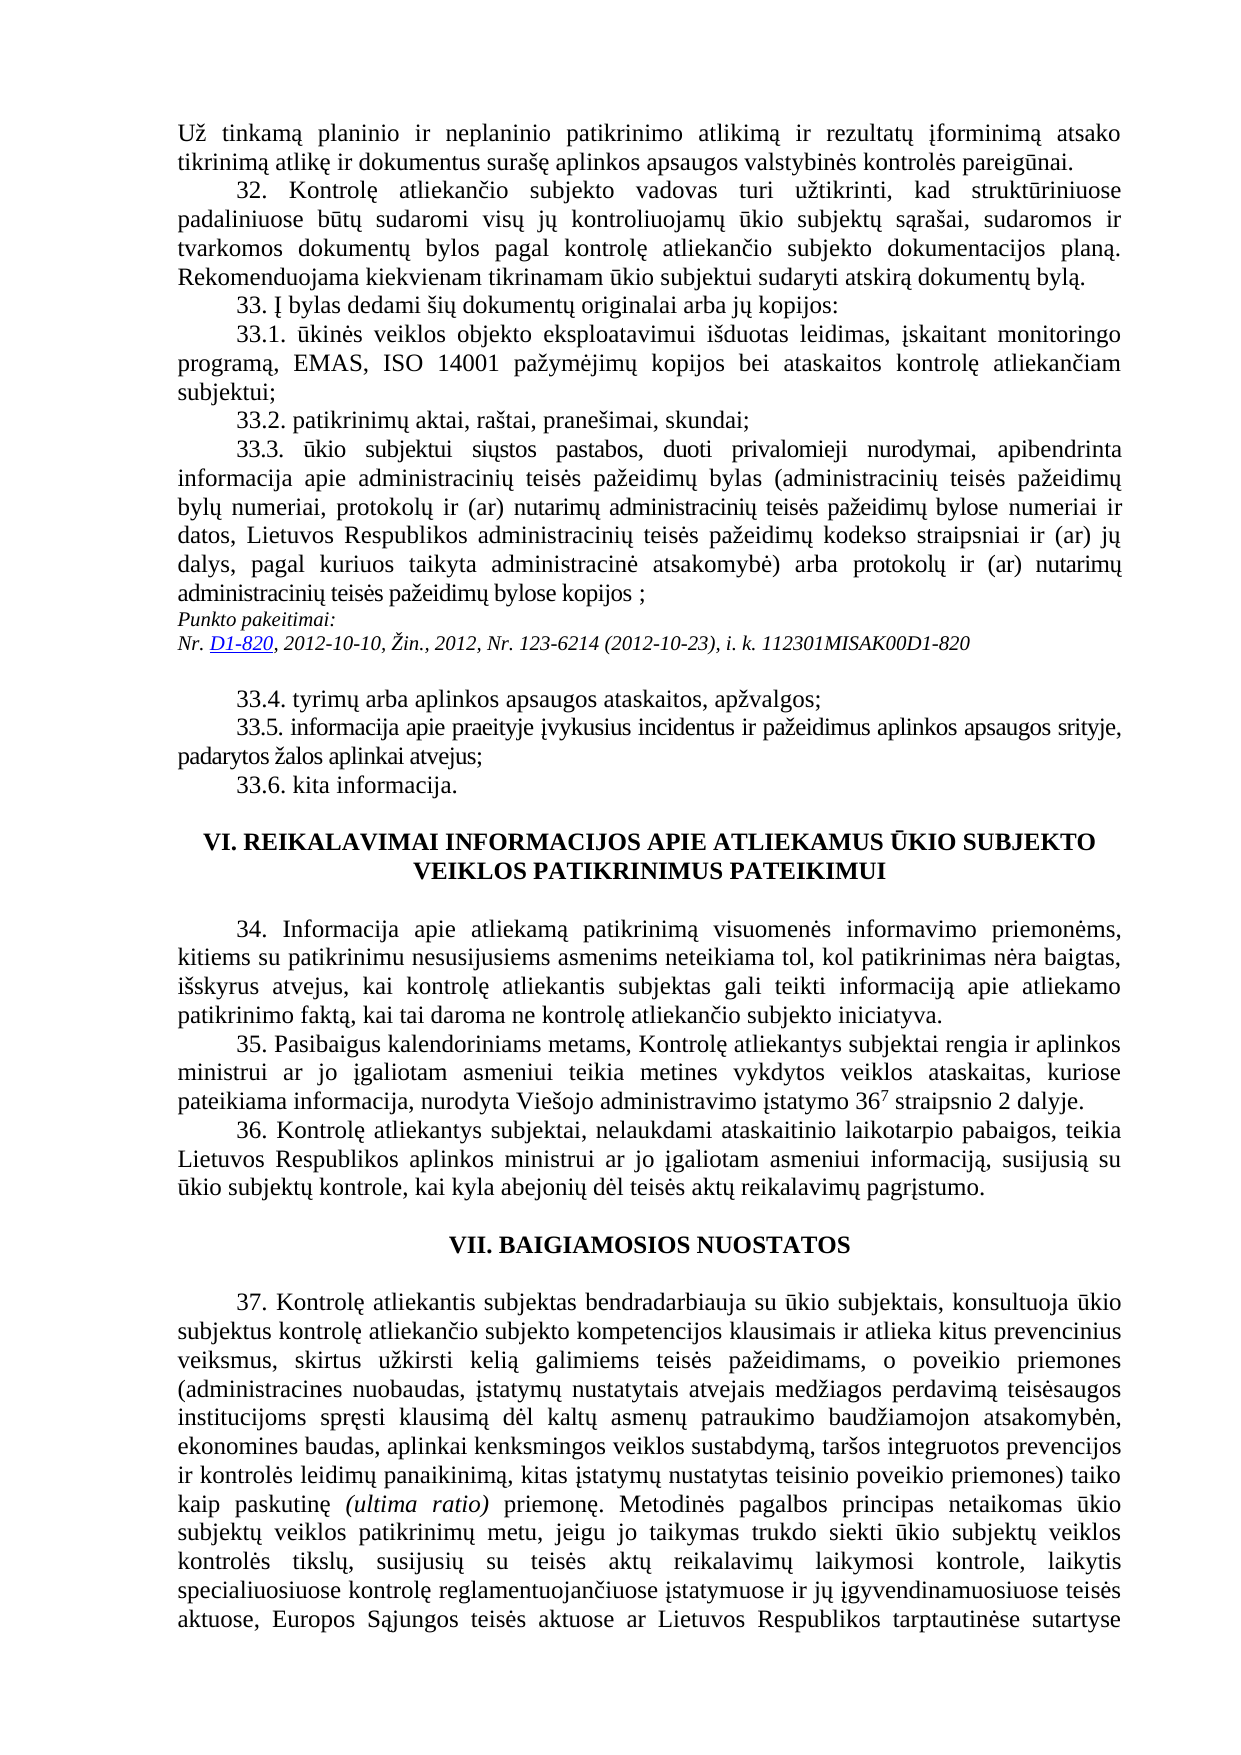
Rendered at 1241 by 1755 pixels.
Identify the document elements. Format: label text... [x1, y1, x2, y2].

text 32. Kontrolę atliekančio subjekto vadovas turi užtikrinti, kad struktūriniuose padaliniuose būtų sudaromi visų jų kontroliuojamų ūkio subjektų sąrašai, sudaromos ir tvarkomos dokumentų bylos pagal kontrolę atliekančio subjekto dokumentacijos planą. Rekomenduojama kiekvienam tikrinamam ūkio subjektui sudaryti atskirą dokumentų bylą. [177, 176, 1122, 291]
text 33.2. patikrinimų aktai, raštai, pranešimai, skundai; [177, 406, 1122, 434]
text 33.4. tyrimų arba aplinkos apsaugos ataskaitos, apžvalgos; [177, 684, 1122, 712]
text 33.5. informacija apie praeityje įvykusius incidentus ir pažeidimus aplinkos apsaugos srityje, padarytos žalos aplinkai atvejus; [177, 712, 1122, 770]
text 37. Kontrolę atliekantis subjektas bendradarbiauja su ūkio subjektais, konsultuoja ūkio subjektus kontrolę atliekančio subjekto kompetencijos klausimais ir atlieka kitus prevencinius veiksmus, skirtus užkirsti kelią galimiems teisės pažeidimams, o poveikio priemones (administracines nuobaudas, įstatymų nustatytais atvejais medžiagos perdavimą teisėsaugos institucijoms spręsti klausimą dėl kaltų asmenų patraukimo baudžiamojon atsakomybėn, ekonomines baudas, aplinkai kenksmingos veiklos sustabdymą, taršos integruotos prevencijos ir kontrolės leidimų panaikinimą, kitas įstatymų nustatytas teisinio poveikio priemones) taiko kaip paskutinę (ultima ratio) priemonę. Metodinės pagalbos principas netaikomas ūkio subjektų veiklos patikrinimų metu, jeigu jo taikymas trukdo siekti ūkio subjektų veiklos kontrolės tikslų, susijusių su teisės aktų reikalavimų laikymosi kontrole, laikytis specialiuosiuose kontrolę reglamentuojančiuose įstatymuose ir jų įgyvendinamuosiuose teisės aktuose, Europos Sąjungos teisės aktuose ar Lietuvos Respublikos tarptautinėse sutartyse [177, 1287, 1122, 1632]
text 33. Į bylas dedami šių dokumentų originalai arba jų kopijos: [177, 291, 1122, 319]
text 36. Kontrolę atliekantys subjektai, nelaukdami ataskaitinio laikotarpio pabaigos, teikia Lietuvos Respublikos aplinkos ministrui ar jo įgaliotam asmeniui informaciją, susijusią su ūkio subjektų kontrole, kai kyla abejonių dėl teisės aktų reikalavimų pagrįstumo. [177, 1115, 1122, 1201]
text VII. BAIGIAMOSIOS NUOSTATOS [177, 1230, 1122, 1259]
text 35. Pasibaigus kalendoriniams metams, Kontrolę atliekantys subjektai rengia ir aplinkos ministrui ar jo įgaliotam asmeniui teikia metines vykdytos veiklos ataskaitas, kuriose pateikiama informacija, nurodyta Viešojo administravimo įstatymo 367 straipsnio 2 dalyje. [177, 1029, 1122, 1115]
text 33.1. ūkinės veiklos objekto eksploatavimui išduotas leidimas, įskaitant monitoringo programą, EMAS, ISO 14001 pažymėjimų kopijos bei ataskaitos kontrolę atliekančiam subjektui; [177, 319, 1122, 406]
text 33.6. kita informacija. [177, 770, 1122, 799]
text VI. REIKALAVIMAI INFORMACIJOS APIE ATLIEKAMUS ŪKIO SUBJEKTO VEIKLOS PATIKRINIMUS PATEIKIMUI [177, 827, 1122, 885]
text Už tinkamą planinio ir neplaninio patikrinimo atlikimą ir rezultatų įforminimą atsako tikrinimą atlikę ir dokumentus surašę aplinkos apsaugos valstybinės kontrolės pareigūnai. [177, 118, 1122, 176]
text Punkto pakeitimai: [177, 607, 1122, 631]
text 33.3. ūkio subjektui siųstos pastabos, duoti privalomieji nurodymai, apibendrinta informacija apie administracinių teisės pažeidimų bylas (administracinių teisės pažeidimų bylų numeriai, protokolų ir (ar) nutarimų administracinių teisės pažeidimų bylose numeriai ir datos, Lietuvos Respublikos administracinių teisės pažeidimų kodekso straipsniai ir (ar) jų dalys, pagal kuriuos taikyta administracinė atsakomybė) arba protokolų ir (ar) nutarimų administracinių teisės pažeidimų bylose kopijos ; [177, 434, 1122, 607]
text Nr. D1-820, 2012-10-10, Žin., 2012, Nr. 123-6214 (2012-10-23), i. k. 112301MISAK00D1-820 [177, 631, 1122, 655]
text 34. Informacija apie atliekamą patikrinimą visuomenės informavimo priemonėms, kitiems su patikrinimu nesusijusiems asmenims neteikiama tol, kol patikrinimas nėra baigtas, išskyrus atvejus, kai kontrolę atliekantis subjektas gali teikti informaciją apie atliekamo patikrinimo faktą, kai tai daroma ne kontrolę atliekančio subjekto iniciatyva. [177, 914, 1122, 1029]
